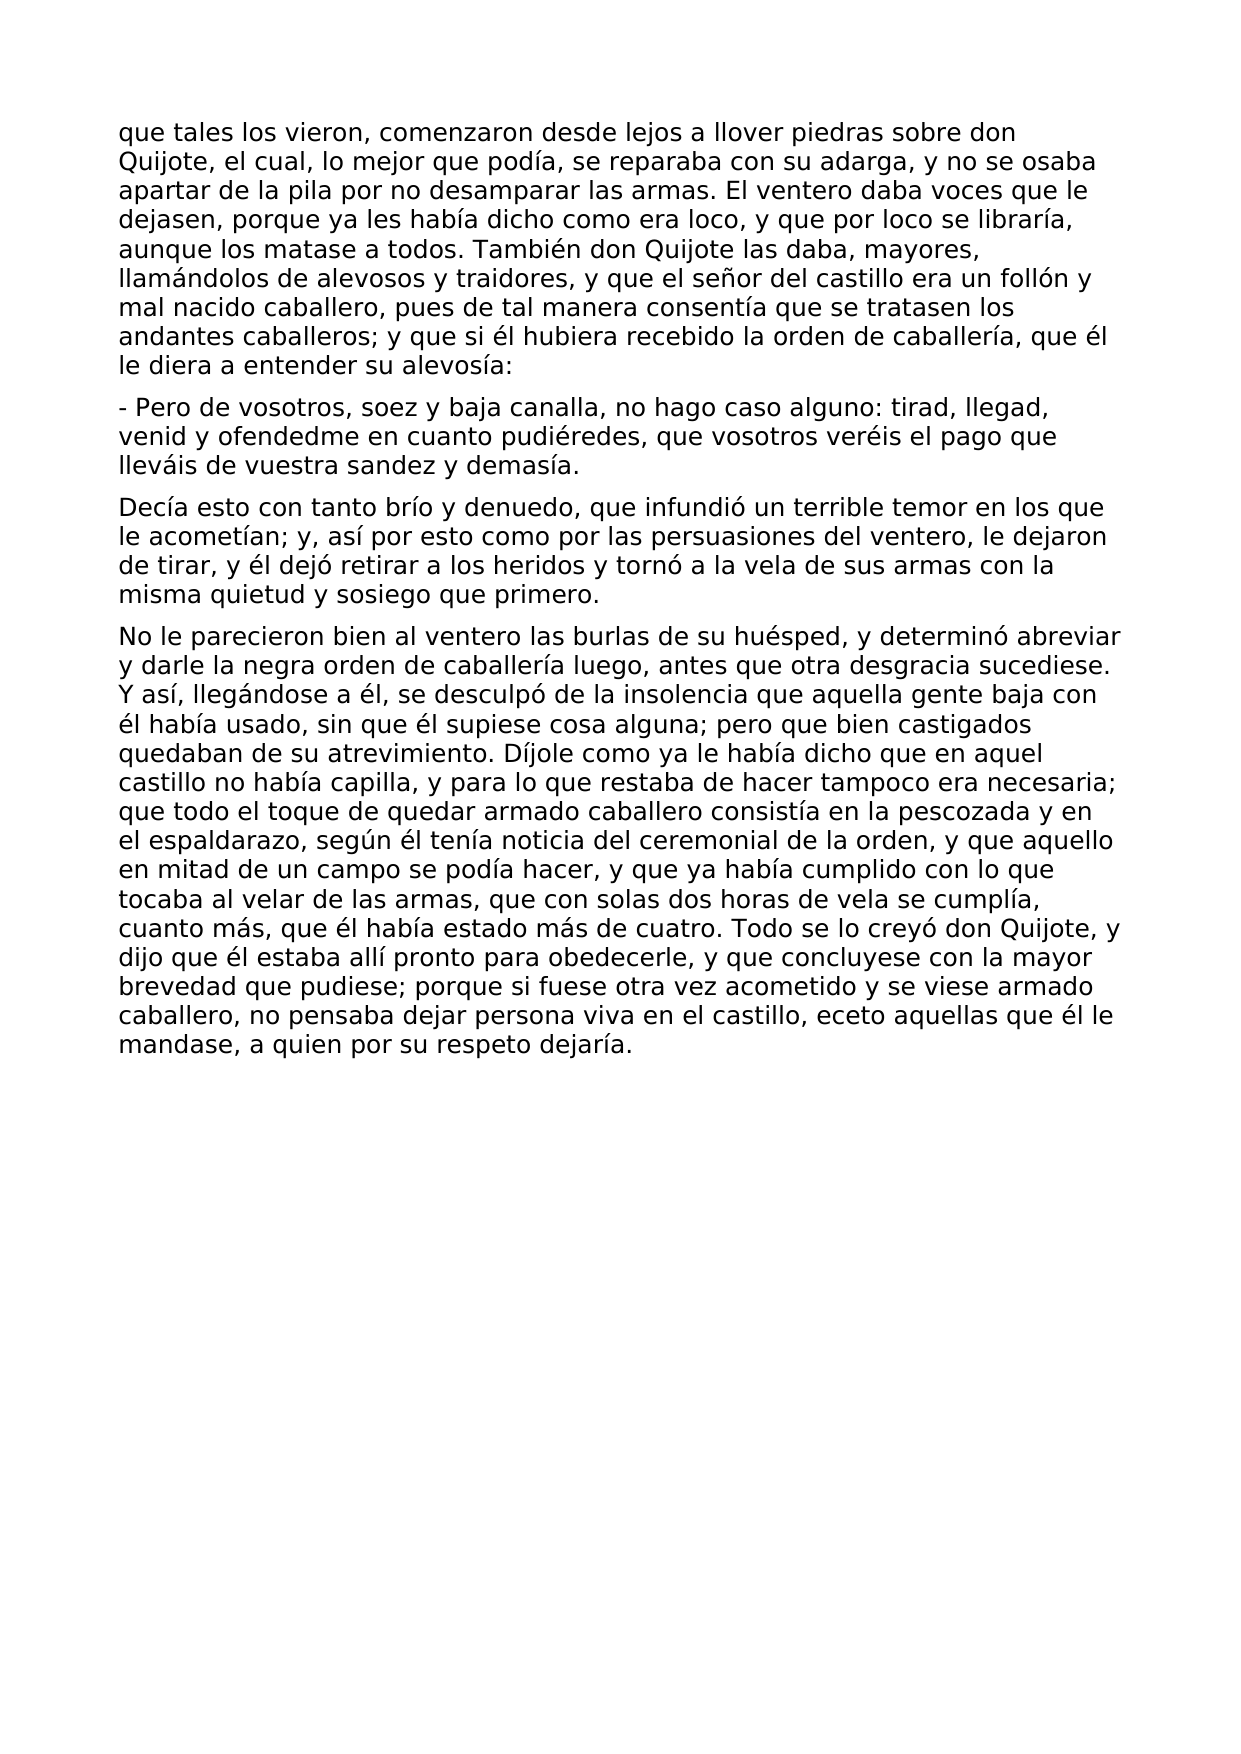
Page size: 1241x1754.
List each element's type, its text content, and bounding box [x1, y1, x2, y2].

text Decía esto con tanto brío y denuedo, que infundió un terrible temor en los que le acometían; y, así por esto como por las persuasiones del ventero, le dejaron de tirar, y él dejó retirar a los heridos y tornó a la vela de sus armas con la misma quietud y sosiego que primero. [118, 493, 1122, 610]
text No le parecieron bien al ventero las burlas de su huésped, y determinó abreviar y darle la negra orden de caballería luego, antes que otra desgracia sucediese. Y así, llegándose a él, se desculpó de la insolencia que aquella gente baja con él había usado, sin que él supiese cosa alguna; pero que bien castigados quedaban de su atrevimiento. Díjole como ya le había dicho que en aquel castillo no había capilla, y para lo que restaba de hacer tampoco era necesaria; que todo el toque de quedar armado caballero consistía en la pescozada y en el espaldarazo, según él tenía noticia del ceremonial de la orden, y que aquello en mitad de un campo se podía hacer, y que ya había cumplido con lo que tocaba al velar de las armas, que con solas dos horas de vela se cumplía, cuanto más, que él había estado más de cuatro. Todo se lo creyó don Quijote, y dijo que él estaba allí pronto para obedecerle, y que concluyese con la mayor brevedad que pudiese; porque si fuese otra vez acometido y se viese armado caballero, no pensaba dejar persona viva en el castillo, eceto aquellas que él le mandase, a quien por su respeto dejaría. [118, 622, 1122, 1060]
text - Pero de vosotros, soez y baja canalla, no hago caso alguno: tirad, llegad, venid y ofendedme en cuanto pudiéredes, que vosotros veréis el pago que lleváis de vuestra sandez y demasía. [118, 393, 1122, 481]
text que tales los vieron, comenzaron desde lejos a llover piedras sobre don Quijote, el cual, lo mejor que podía, se reparaba con su adarga, y no se osaba apartar de la pila por no desamparar las armas. El ventero daba voces que le dejasen, porque ya les había dicho como era loco, y que por loco se libraría, aunque los matase a todos. También don Quijote las daba, mayores, llamándolos de alevosos y traidores, y que el señor del castillo era un follón y mal nacido caballero, pues de tal manera consentía que se tratasen los andantes caballeros; y que si él hubiera recebido la orden de caballería, que él le diera a entender su alevosía: [118, 118, 1122, 381]
